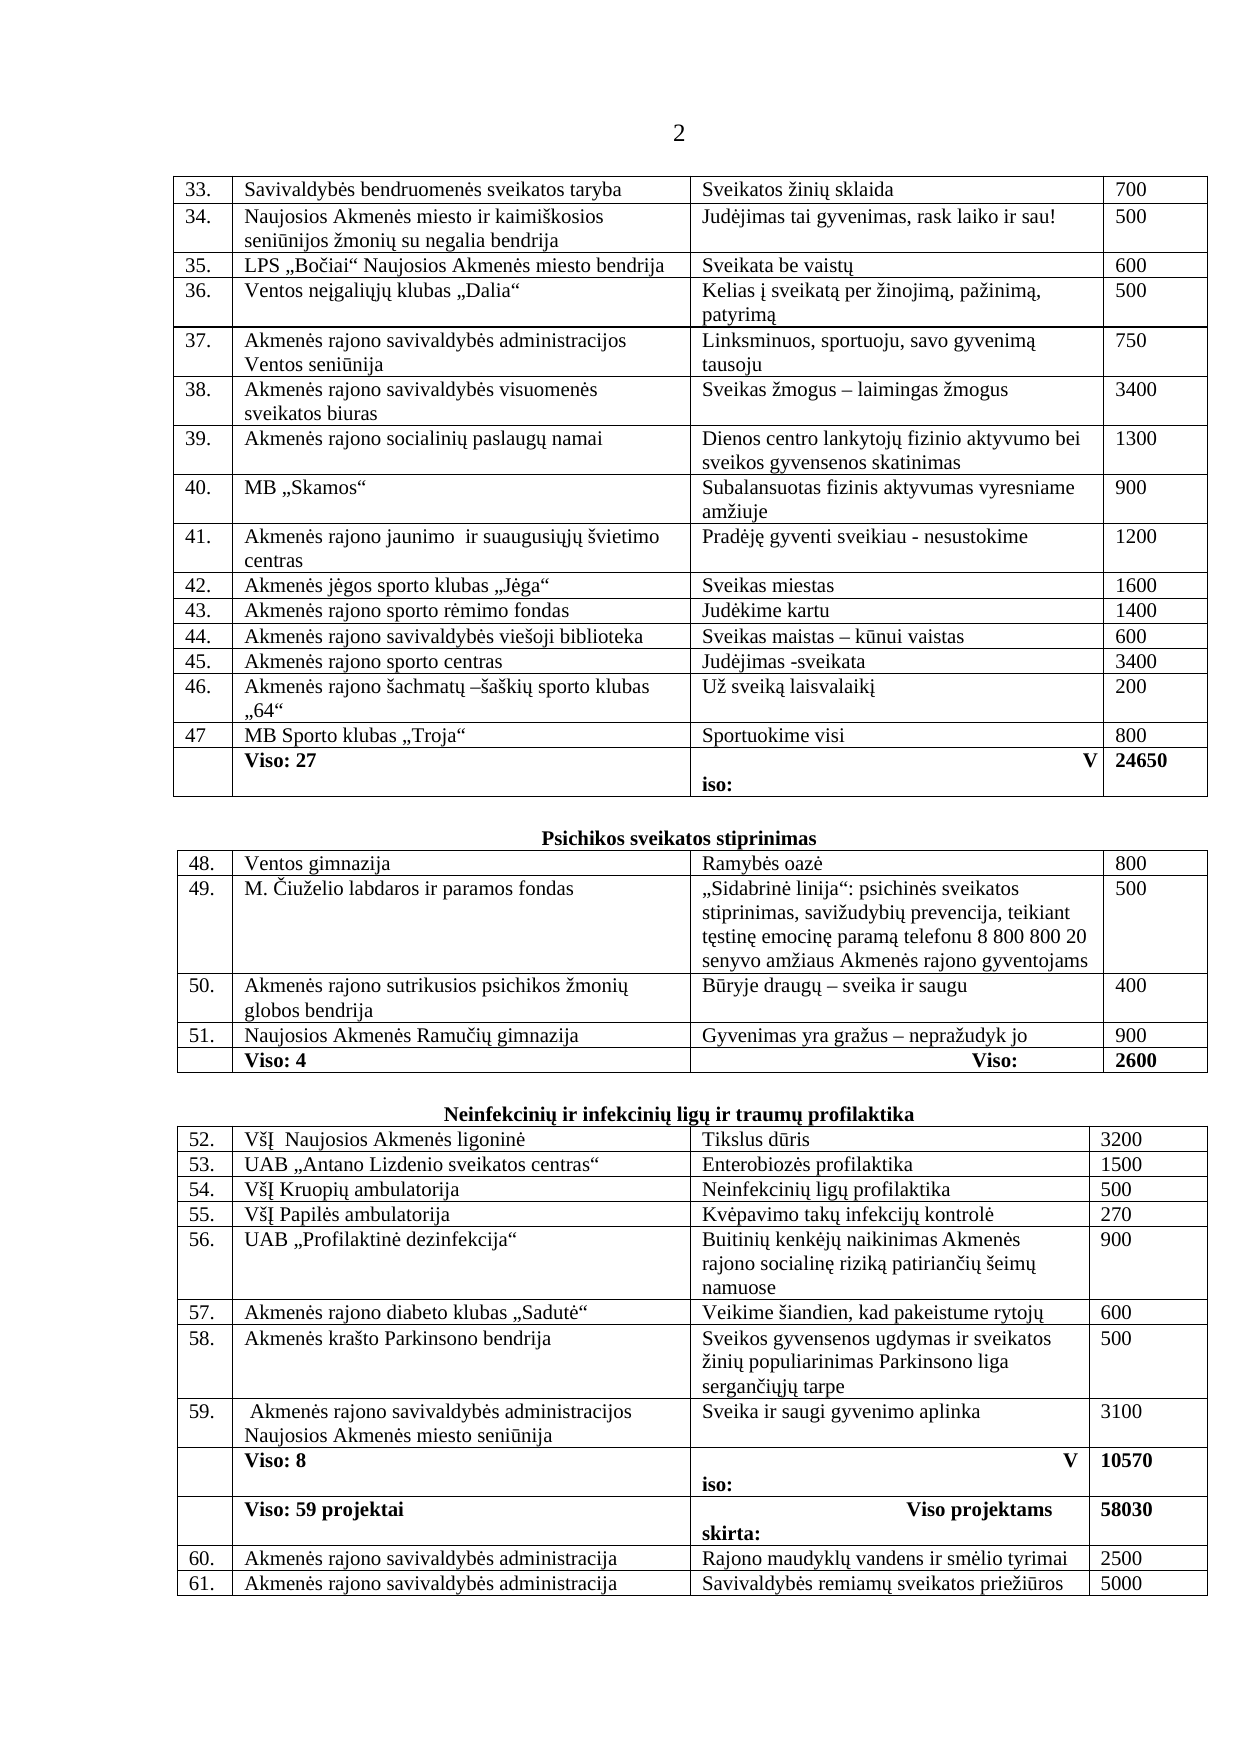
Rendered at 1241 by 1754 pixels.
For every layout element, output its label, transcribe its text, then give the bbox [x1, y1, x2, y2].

table_cell 37. [174, 328, 232, 376]
table_cell Ventos neįgaliųjų klubas „Dalia“ [233, 278, 690, 326]
table_header 52. [178, 1127, 232, 1151]
table_cell 47 [174, 723, 232, 747]
table_cell 44. [174, 624, 232, 648]
table_cell 58030 [1090, 1497, 1207, 1545]
table_cell 3400 [1104, 377, 1207, 425]
table_cell Viso: 59 projektai [233, 1497, 690, 1545]
table_cell Akmenės rajono savivaldybės administracija [233, 1571, 690, 1595]
table_cell 900 [1104, 475, 1207, 523]
table_cell Sveikas žmogus – laimingas žmogus [691, 377, 1103, 425]
table_cell 24650 [1104, 748, 1207, 796]
table_cell 400 [1104, 974, 1207, 1022]
table_cell Linksminuos, sportuoju, savo gyvenimą tausoju [691, 328, 1103, 376]
table_cell 41. [174, 524, 232, 572]
table_cell Būryje draugų – sveika ir saugu [691, 974, 1103, 1022]
table_cell 33. [174, 177, 232, 203]
table_cell 500 [1090, 1177, 1207, 1201]
table_cell 5000 [1090, 1571, 1207, 1595]
table_cell 43. [174, 599, 232, 622]
table_cell Už sveiką laisvalaikį [691, 674, 1103, 722]
table_cell 50. [178, 974, 232, 1022]
table_cell 57. [178, 1300, 232, 1324]
table_cell 500 [1090, 1325, 1207, 1398]
table_header Ventos gimnazija [233, 851, 690, 875]
table_cell Viso projektams skirta: [691, 1497, 1089, 1545]
table_cell 600 [1090, 1300, 1207, 1324]
table_cell 1400 [1104, 599, 1207, 622]
table_cell 500 [1104, 876, 1207, 972]
table_cell 56. [178, 1227, 232, 1299]
table_cell Naujosios Akmenės miesto ir kaimiškosios seniūnijos žmonių su negalia bendrija [233, 204, 690, 252]
table_header Ramybės oazė [691, 851, 1103, 875]
text Neinfekcinių ir infekcinių ligų ir traumų profilaktika [177, 1102, 1181, 1126]
table_cell 34. [174, 204, 232, 252]
table_cell Dienos centro lankytojų fizinio aktyvumo bei sveikos gyvensenos skatinimas [691, 426, 1103, 474]
table_cell [174, 748, 232, 796]
table_cell Buitinių kenkėjų naikinimas Akmenės rajono socialinę riziką patiriančių šeimų namuose [691, 1227, 1089, 1299]
table_cell 60. [178, 1546, 232, 1570]
table_cell 40. [174, 475, 232, 523]
table_cell 270 [1090, 1202, 1207, 1226]
table_cell Sveikas maistas – kūnui vaistas [691, 624, 1103, 648]
table_cell 51. [178, 1023, 232, 1047]
table_cell 39. [174, 426, 232, 474]
table_cell VšĮ Kruopių ambulatorija [233, 1177, 690, 1201]
table_cell 55. [178, 1202, 232, 1226]
table_cell M. Čiuželio labdaros ir paramos fondas [233, 876, 690, 972]
table_cell 35. [174, 253, 232, 277]
table_cell „Sidabrinė linija“: psichinės sveikatos stiprinimas, savižudybių prevencija, teikiant tęstinę emocinę paramą telefonu 8 800 800 20 senyvo amžiaus Akmenės rajono gyventojams [691, 876, 1103, 972]
table_cell Viso: 8 [233, 1448, 690, 1496]
table_cell 1600 [1104, 573, 1207, 597]
table_cell 54. [178, 1177, 232, 1201]
table_cell Judėkime kartu [691, 599, 1103, 622]
table_cell Akmenės rajono šachmatų –šaškių sporto klubas „64“ [233, 674, 690, 722]
table_cell Judėjimas -sveikata [691, 649, 1103, 673]
table_header 3200 [1090, 1127, 1207, 1151]
table_cell Sportuokime visi [691, 723, 1103, 747]
table_cell Gyvenimas yra gražus – nepražudyk jo [691, 1023, 1103, 1047]
table_cell 58. [178, 1325, 232, 1398]
table_header 48. [178, 851, 232, 875]
table_cell 42. [174, 573, 232, 597]
table_cell MB Sporto klubas „Troja“ [233, 723, 690, 747]
table_cell Savivaldybės remiamų sveikatos priežiūros [691, 1571, 1089, 1595]
table_cell 10570 [1090, 1448, 1207, 1496]
table_cell Akmenės rajono jaunimo ir suaugusiųjų švietimo centras [233, 524, 690, 572]
table_cell Kvėpavimo takų infekcijų kontrolė [691, 1202, 1089, 1226]
table_cell 800 [1104, 723, 1207, 747]
table_cell 900 [1104, 1023, 1207, 1047]
table_header 800 [1104, 851, 1207, 875]
table_header VšĮ Naujosios Akmenės ligoninė [233, 1127, 690, 1151]
table_cell Akmenės krašto Parkinsono bendrija [233, 1325, 690, 1398]
table_cell 750 [1104, 328, 1207, 376]
table_cell Judėjimas tai gyvenimas, rask laiko ir sau! [691, 204, 1103, 252]
table_cell [178, 1448, 232, 1496]
table_cell 3100 [1090, 1399, 1207, 1447]
table_cell Viso: [691, 1448, 1089, 1496]
table_cell Akmenės rajono sporto centras [233, 649, 690, 673]
table_cell UAB „Antano Lizdenio sveikatos centras“ [233, 1152, 690, 1176]
table_cell Sveikos gyvensenos ugdymas ir sveikatos žinių populiarinimas Parkinsono liga sergančiųjų tarpe [691, 1325, 1089, 1398]
table_cell Akmenės jėgos sporto klubas „Jėga“ [233, 573, 690, 597]
table_cell Viso: [691, 748, 1103, 796]
table_cell Pradėję gyventi sveikiau - nesustokime [691, 524, 1103, 572]
table_cell Sveikas miestas [691, 573, 1103, 597]
table_cell 600 [1104, 253, 1207, 277]
table_cell 500 [1104, 204, 1207, 252]
table_cell Rajono maudyklų vandens ir smėlio tyrimai [691, 1546, 1089, 1570]
table_cell Akmenės rajono savivaldybės viešoji biblioteka [233, 624, 690, 648]
table_cell Sveikata be vaistų [691, 253, 1103, 277]
table_cell Naujosios Akmenės Ramučių gimnazija [233, 1023, 690, 1047]
table_cell Savivaldybės bendruomenės sveikatos taryba [233, 177, 690, 203]
table_cell 45. [174, 649, 232, 673]
table_cell 53. [178, 1152, 232, 1176]
table_cell 600 [1104, 624, 1207, 648]
table_cell Enterobiozės profilaktika [691, 1152, 1089, 1176]
text Psichikos sveikatos stiprinimas [177, 826, 1181, 850]
table_cell Subalansuotas fizinis aktyvumas vyresniame amžiuje [691, 475, 1103, 523]
table_cell MB „Skamos“ [233, 475, 690, 523]
table_cell LPS „Bočiai“ Naujosios Akmenės miesto bendrija [233, 253, 690, 277]
table_cell Akmenės rajono savivaldybės administracija [233, 1546, 690, 1570]
table_cell VšĮ Papilės ambulatorija [233, 1202, 690, 1226]
table_cell Akmenės rajono diabeto klubas „Sadutė“ [233, 1300, 690, 1324]
table_cell 900 [1090, 1227, 1207, 1299]
table_cell Akmenės rajono savivaldybės visuomenės sveikatos biuras [233, 377, 690, 425]
table_cell Sveika ir saugi gyvenimo aplinka [691, 1399, 1089, 1447]
table_cell 2600 [1104, 1048, 1207, 1072]
table_header Tikslus dūris [691, 1127, 1089, 1151]
table_cell Viso: 27 [233, 748, 690, 796]
table_cell 49. [178, 876, 232, 972]
table_cell 1200 [1104, 524, 1207, 572]
table_cell Neinfekcinių ligų profilaktika [691, 1177, 1089, 1201]
table_cell 200 [1104, 674, 1207, 722]
table_cell 2500 [1090, 1546, 1207, 1570]
table_cell Viso: 4 [233, 1048, 690, 1072]
table_cell 36. [174, 278, 232, 326]
table_cell UAB „Profilaktinė dezinfekcija“ [233, 1227, 690, 1299]
table_cell 46. [174, 674, 232, 722]
table_cell Akmenės rajono sutrikusios psichikos žmonių globos bendrija [233, 974, 690, 1022]
table_cell 59. [178, 1399, 232, 1447]
table_cell 1300 [1104, 426, 1207, 474]
table_cell [178, 1497, 232, 1545]
table_cell Sveikatos žinių sklaida [691, 177, 1103, 203]
table_cell Akmenės rajono savivaldybės administracijos Ventos seniūnija [233, 328, 690, 376]
table_cell [178, 1048, 232, 1072]
table_cell 61. [178, 1571, 232, 1595]
table_cell 3400 [1104, 649, 1207, 673]
table_cell Akmenės rajono savivaldybės administracijos Naujosios Akmenės miesto seniūnija [233, 1399, 690, 1447]
table_cell Veikime šiandien, kad pakeistume rytojų [691, 1300, 1089, 1324]
table_cell 38. [174, 377, 232, 425]
table_cell 1500 [1090, 1152, 1207, 1176]
table_cell 700 [1104, 177, 1207, 203]
table_cell Viso: [691, 1048, 1103, 1072]
table_cell Akmenės rajono socialinių paslaugų namai [233, 426, 690, 474]
table_cell Akmenės rajono sporto rėmimo fondas [233, 599, 690, 622]
table_cell 500 [1104, 278, 1207, 326]
table_cell Kelias į sveikatą per žinojimą, pažinimą, patyrimą [691, 278, 1103, 326]
